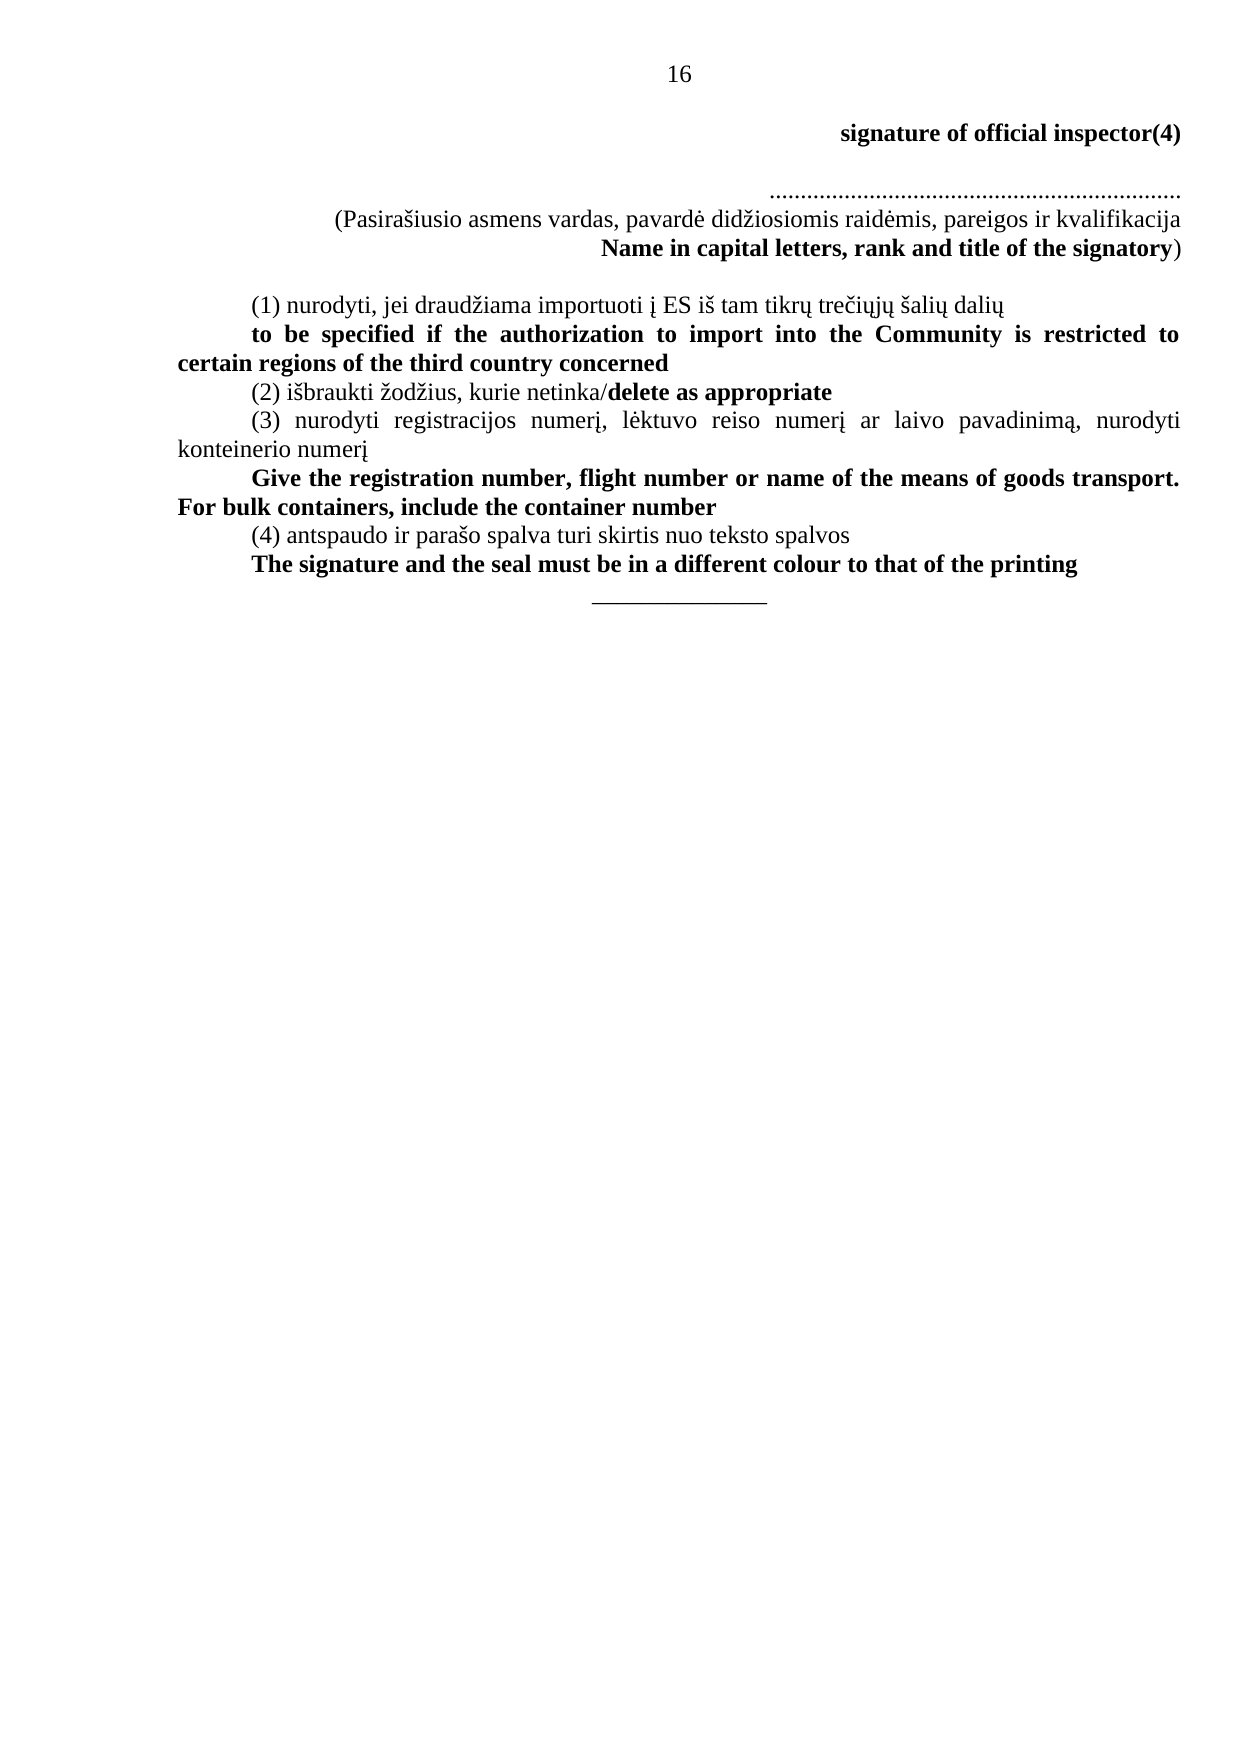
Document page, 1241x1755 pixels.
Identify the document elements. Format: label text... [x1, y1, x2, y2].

text (3) nurodyti registracijos numerį, lėktuvo reiso numerį ar laivo pavadinimą, nurodyti konteinerio numerį [177, 406, 1181, 463]
text (Pasirašiusio asmens vardas, pavardė didžiosiomis raidėmis, pareigos ir kvalifikacija [177, 204, 1181, 233]
text .................................................................. [177, 176, 1181, 204]
text (4) antspaudo ir parašo spalva turi skirtis nuo teksto spalvos [177, 521, 1181, 549]
text Give the registration number, flight number or name of the means of goods transport. For bulk containers, include the container number [177, 463, 1181, 521]
text signature of official inspector(4) [177, 118, 1181, 147]
text Name in capital letters, rank and title of the signatory) [177, 233, 1181, 262]
text to be specified if the authorization to import into the Community is restricted to certain regions of the third country concerned [177, 319, 1181, 377]
text ______________ [177, 578, 1181, 607]
text The signature and the seal must be in a different colour to that of the printing [177, 549, 1181, 578]
text (2) išbraukti žodžius, kurie netinka/delete as appropriate [177, 377, 1181, 406]
text (1) nurodyti, jei draudžiama importuoti į ES iš tam tikrų trečiųjų šalių dalių [177, 291, 1181, 319]
